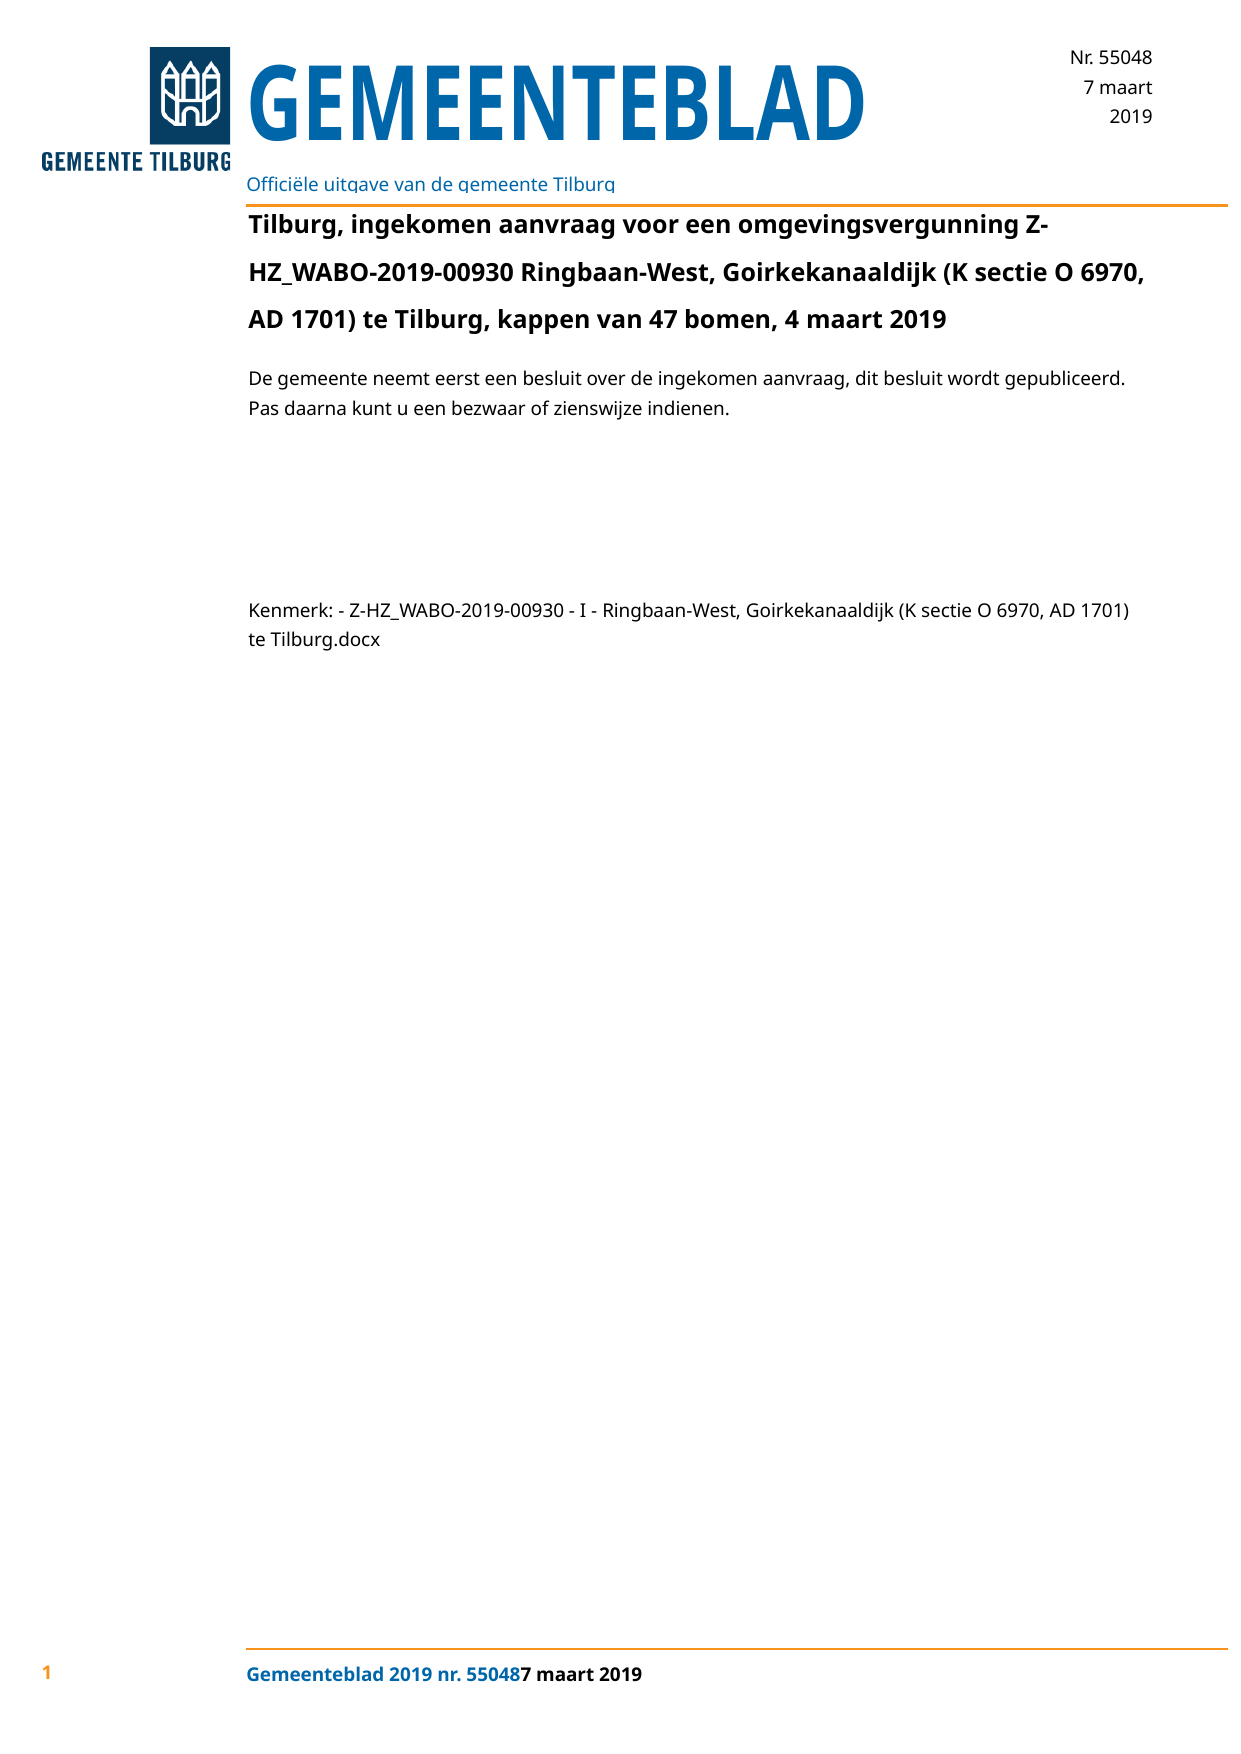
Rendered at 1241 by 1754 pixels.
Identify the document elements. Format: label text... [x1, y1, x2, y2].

picture [41, 47, 231, 172]
text De gemeente neemt eerst een besluit over de ingekomen aanvraag, dit besluit wordt gepubliceerd. Pas daarna kunt u een bezwaar of zienswijze indienen. [248, 366, 1152, 421]
text Tilburg, ingekomen aanvraag voor een omgevingsvergunning Z-HZ_WABO-2019-00930 Ringbaan-West, Goirkekanaaldijk (K sectie O 6970, AD 1701) te Tilburg, kappen van 47 bomen, 4 maart 2019 [248, 207, 1152, 336]
text Kenmerk: - Z-HZ_WABO-2019-00930 - I - Ringbaan-West, Goirkekanaaldijk (K sectie O 6970, AD 1701) te Tilburg.docx [248, 597, 1152, 652]
